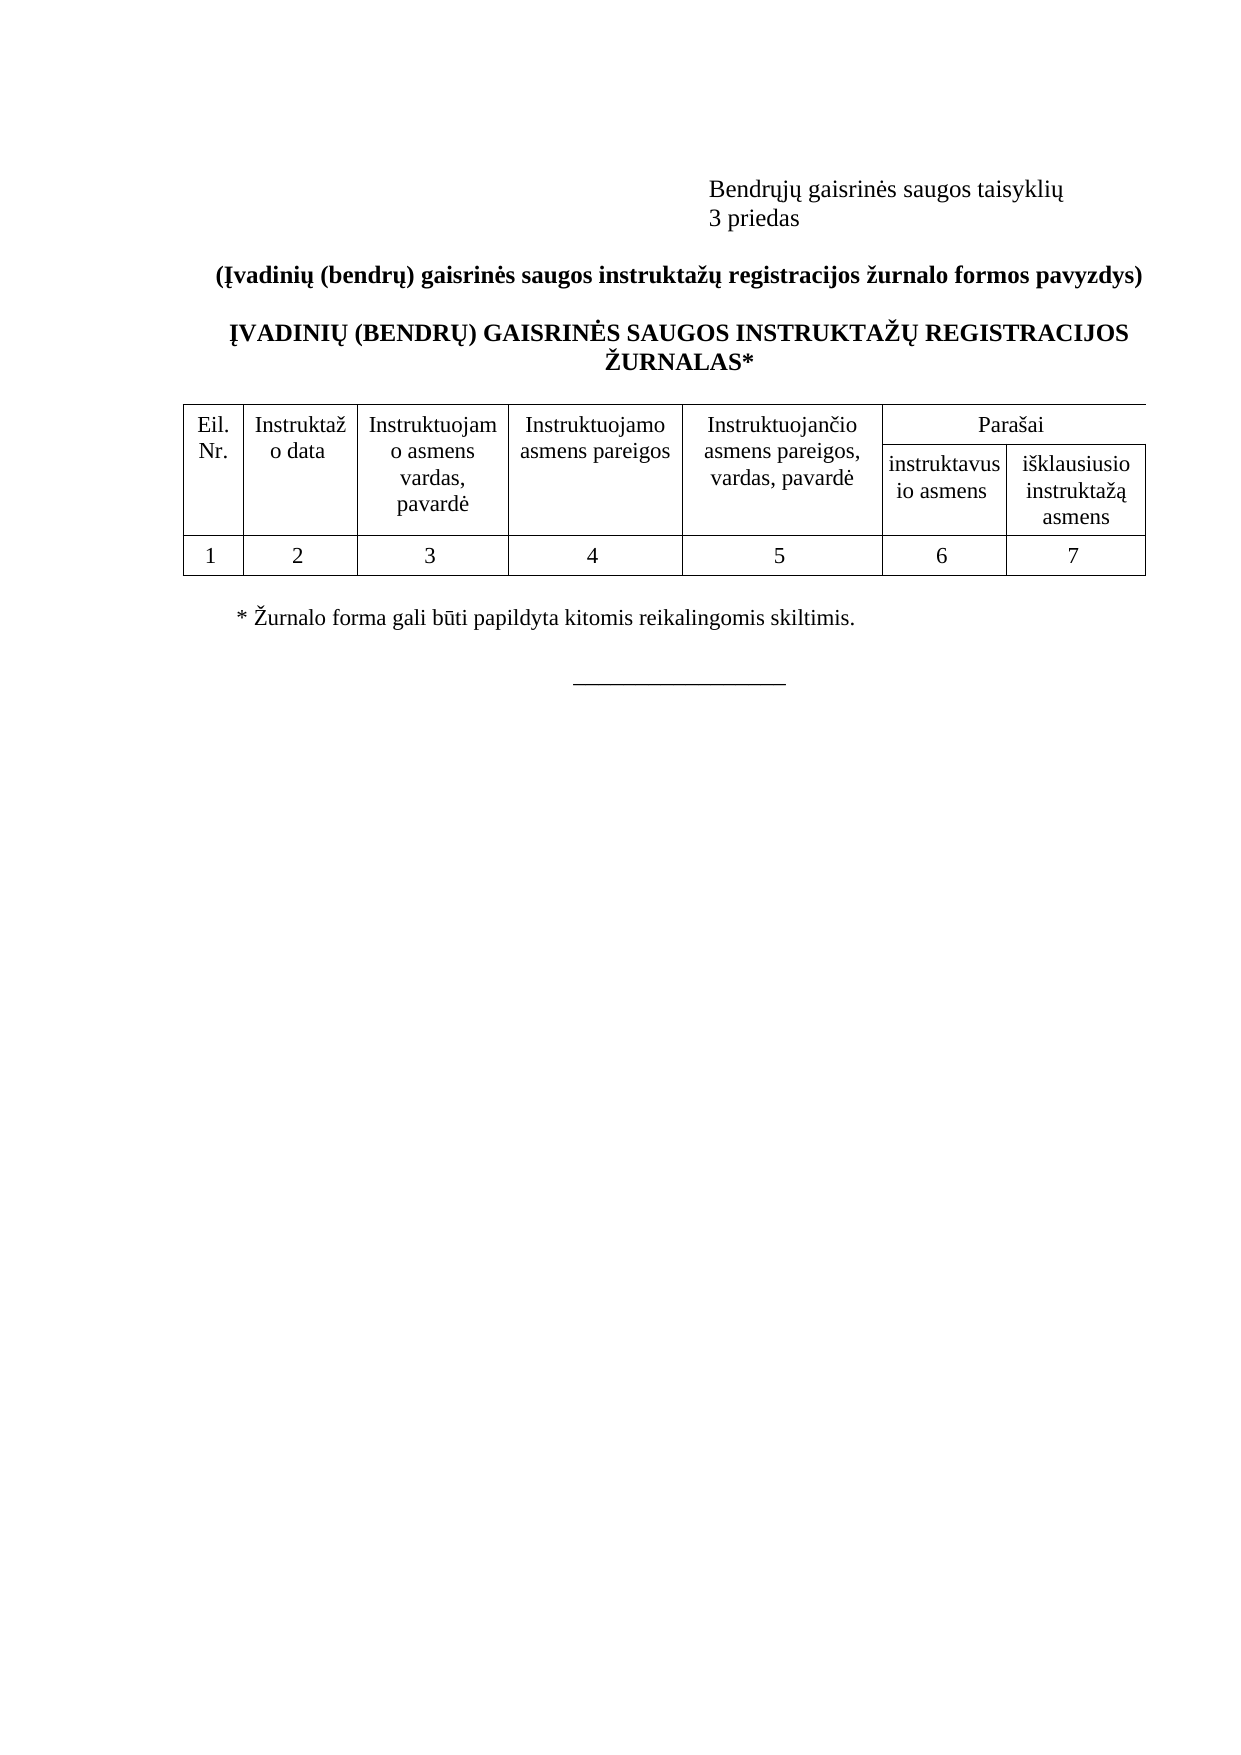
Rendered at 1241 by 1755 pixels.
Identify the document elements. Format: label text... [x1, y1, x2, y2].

table_header Instruktažo data [244, 405, 357, 535]
table_header Parašai [883, 405, 1146, 443]
text ĮVADINIŲ (BENDRŲ) GAISRINĖS SAUGOS INSTRUKTAŽŲ REGISTRACIJOS ŽURNALAS* [177, 318, 1181, 375]
table_cell 4 [509, 536, 682, 575]
table_header Eil. Nr. [184, 405, 243, 535]
table_cell 6 [883, 536, 1006, 575]
table_header Instruktuojančio asmens pareigos, vardas, pavardė [683, 405, 882, 535]
text Bendrųjų gaisrinės saugos taisyklių [709, 174, 1181, 203]
table_cell 7 [1007, 536, 1145, 575]
table_header Instruktuojamo asmens pareigos [509, 405, 682, 535]
text (Įvadinių (bendrų) gaisrinės saugos instruktažų registracijos žurnalo formos pavyzdys) [177, 260, 1181, 289]
table_cell 1 [184, 536, 243, 575]
table_cell instruktavusio asmens [883, 445, 1006, 535]
table_cell 2 [244, 536, 357, 575]
text _________________ [177, 659, 1181, 688]
table_cell 3 [358, 536, 508, 575]
table_cell 5 [683, 536, 882, 575]
text * Žurnalo forma gali būti papildyta kitomis reikalingomis skiltimis. [177, 604, 1181, 631]
text 3 priedas [177, 203, 1181, 232]
table_header Instruktuojamo asmens vardas, pavardė [358, 405, 508, 535]
table_cell išklausiusio instruktažą asmens [1007, 445, 1145, 535]
